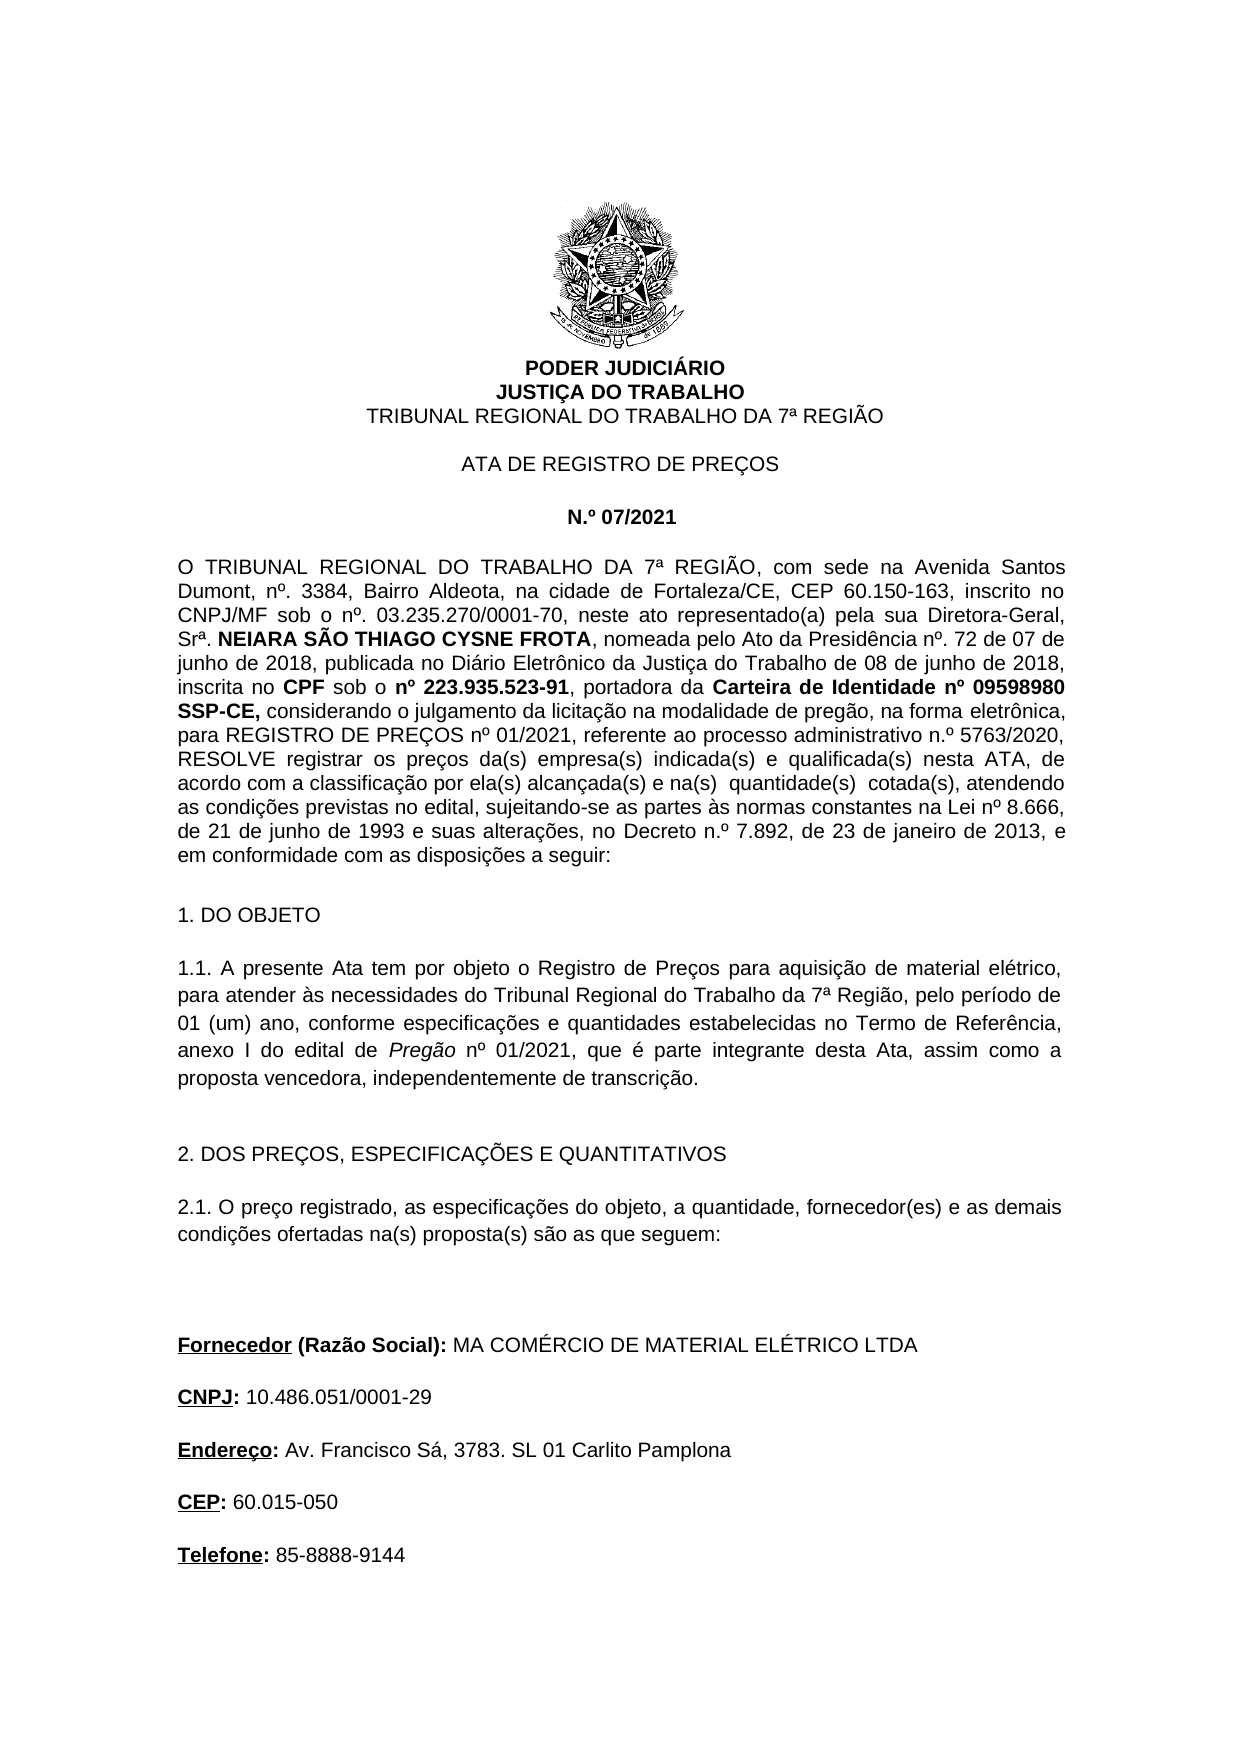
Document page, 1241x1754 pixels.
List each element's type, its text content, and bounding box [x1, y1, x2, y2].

text ATA DE REGISTRO DE PREÇOS [177, 452, 1063, 476]
text Fornecedor (Razão Social): MA COMÉRCIO DE MATERIAL ELÉTRICO LTDA [177, 1332, 1063, 1356]
text 1. DO OBJETO [177, 903, 1063, 927]
text O TRIBUNAL REGIONAL DO TRABALHO DA 7ª REGIÃO, com sede na Avenida Santos Dumont, nº. 3384, Bairro Aldeota, na cidade de Fortaleza/CE, CEP 60.150-163, inscrito no CNPJ/MF sob o nº. 03.235.270/0001-70, neste ato representado(a) pela sua Diretora-Geral, Srª. NEIARA SÃO THIAGO CYSNE FROTA, nomeada pelo Ato da Presidência nº. 72 de 07 de junho de 2018, publicada no Diário Eletrônico da Justiça do Trabalho de 08 de junho de 2018, inscrita no CPF sob o nº 223.935.523-91, portadora da Carteira de Identidade nº 09598980 SSP-CE, considerando o julgamento da licitação na modalidade de pregão, na forma eletrônica, para REGISTRO DE PREÇOS nº 01/2021, referente ao processo administrativo n.º 5763/2020, RESOLVE registrar os preços da(s) empresa(s) indicada(s) e qualificada(s) nesta ATA, de acordo com a classificação por ela(s) alcançada(s) e na(s) quantidade(s) cotada(s), atendendo as condições previstas no edital, sujeitando-se as partes às normas constantes na Lei nº 8.666, de 21 de junho de 1993 e suas alterações, no Decreto n.º 7.892, de 23 de janeiro de 2013, e em conformidade com as disposições a seguir: [177, 555, 1066, 867]
text N.º 07/2021 [177, 505, 1066, 529]
text CNPJ: 10.486.051/0001-29 [177, 1385, 1063, 1409]
text Endereço: Av. Francisco Sá, 3783. SL 01 Carlito Pamplona [177, 1437, 1063, 1461]
text 2.1. O preço registrado, as especificações do objeto, a quantidade, fornecedor(es) e as demais condições ofertadas na(s) proposta(s) são as que seguem: [177, 1194, 1063, 1246]
text PODER JUDICIÁRIO [177, 356, 1073, 380]
text TRIBUNAL REGIONAL DO TRABALHO DA 7ª REGIÃO [177, 404, 1073, 428]
text CEP: 60.015-050 [177, 1490, 1063, 1514]
text JUSTIÇA DO TRABALHO [177, 380, 1063, 404]
text Telefone: 85-8888-9144 [177, 1542, 1063, 1566]
text 1.1. A presente Ata tem por objeto o Registro de Preços para aquisição de material elétrico, para atender às necessidades do Tribunal Regional do Trabalho da 7ª Região, pelo período de 01 (um) ano, conforme especificações e quantidades estabelecidas no Termo de Referência, anexo I do edital de Pregão nº 01/2021, que é parte integrante desta Ata, assim como a proposta vencedora, independentemente de transcrição. [177, 956, 1063, 1089]
text 2. DOS PREÇOS, ESPECIFICAÇÕES E QUANTITATIVOS [177, 1142, 1063, 1166]
